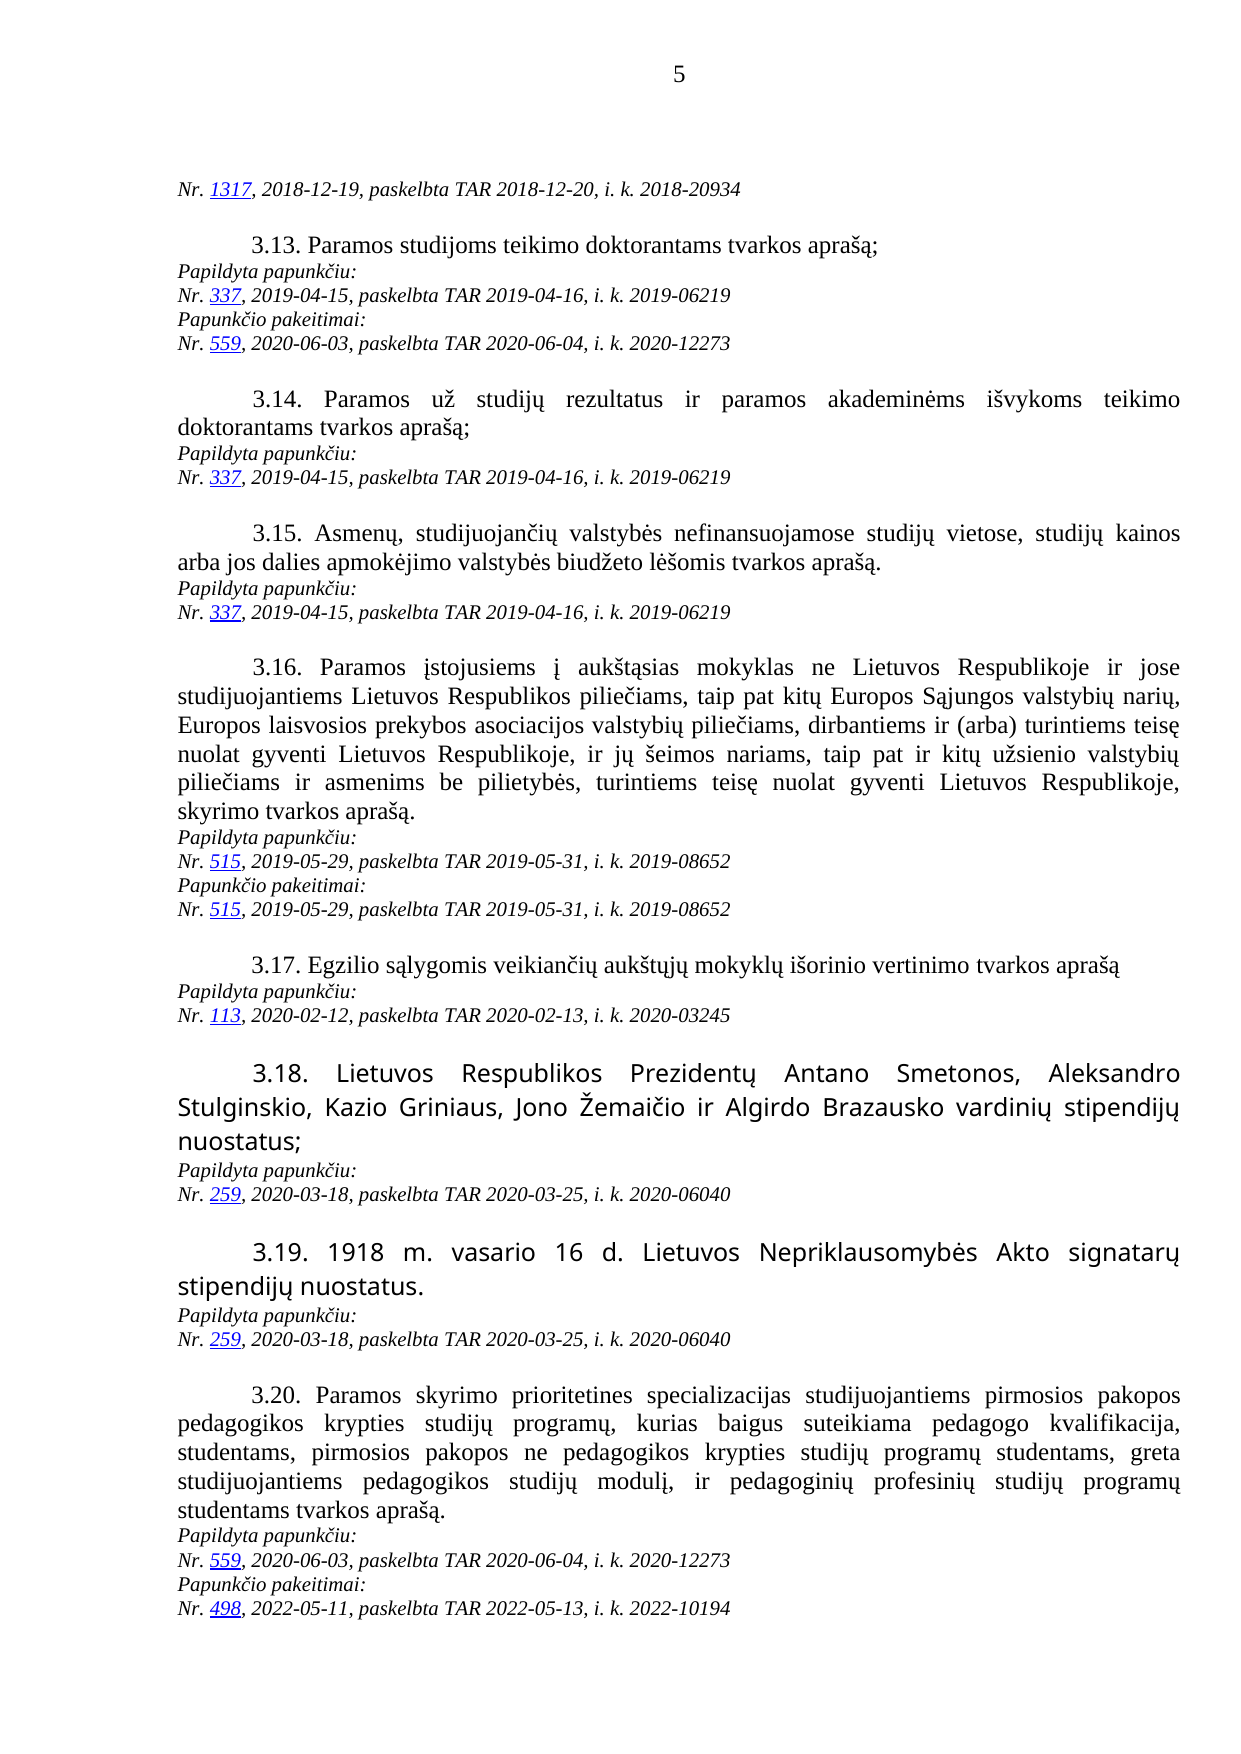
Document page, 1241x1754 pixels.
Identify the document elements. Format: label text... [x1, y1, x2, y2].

text Papildyta papunkčiu: [177, 1303, 1181, 1327]
text Nr. 259, 2020-03-18, paskelbta TAR 2020-03-25, i. k. 2020-06040 [177, 1182, 1181, 1206]
text Nr. 1317, 2018-12-19, paskelbta TAR 2018-12-20, i. k. 2018-20934 [177, 177, 1181, 201]
text Papildyta papunkčiu: [177, 979, 1181, 1003]
text 3.19. 1918 m. vasario 16 d. Lietuvos Nepriklausomybės Akto signatarų stipendijų nuostatus. [177, 1235, 1181, 1303]
text Nr. 559, 2020-06-03, paskelbta TAR 2020-06-04, i. k. 2020-12273 [177, 1547, 1181, 1572]
text Papildyta papunkčiu: [177, 1158, 1181, 1182]
text 3.17. Egzilio sąlygomis veikiančių aukštųjų mokyklų išorinio vertinimo tvarkos aprašą [177, 950, 1181, 979]
text Papildyta papunkčiu: [177, 259, 1181, 283]
text Papildyta papunkčiu: [177, 576, 1181, 600]
text Papunkčio pakeitimai: [177, 1572, 1181, 1596]
text Papildyta papunkčiu: [177, 825, 1181, 849]
text Nr. 337, 2019-04-15, paskelbta TAR 2019-04-16, i. k. 2019-06219 [177, 465, 1181, 489]
text Papildyta papunkčiu: [177, 1523, 1181, 1547]
text 3.14. Paramos už studijų rezultatus ir paramos akademinėms išvykoms teikimo doktorantams tvarkos aprašą; [177, 384, 1181, 441]
text Nr. 337, 2019-04-15, paskelbta TAR 2019-04-16, i. k. 2019-06219 [177, 283, 1181, 307]
text 3.15. Asmenų, studijuojančių valstybės nefinansuojamose studijų vietose, studijų kainos arba jos dalies apmokėjimo valstybės biudžeto lėšomis tvarkos aprašą. [177, 518, 1181, 576]
text Papildyta papunkčiu: [177, 441, 1181, 465]
text Nr. 259, 2020-03-18, paskelbta TAR 2020-03-25, i. k. 2020-06040 [177, 1327, 1181, 1351]
text 3.18. Lietuvos Respublikos Prezidentų Antano Smetonos, Aleksandro Stulginskio, Kazio Griniaus, Jono Žemaičio ir Algirdo Brazausko vardinių stipendijų nuostatus; [177, 1056, 1181, 1158]
text 3.13. Paramos studijoms teikimo doktorantams tvarkos aprašą; [177, 230, 1181, 259]
text Papunkčio pakeitimai: [177, 873, 1181, 897]
text 3.16. Paramos įstojusiems į aukštąsias mokyklas ne Lietuvos Respublikoje ir jose studijuojantiems Lietuvos Respublikos piliečiams, taip pat kitų Europos Sąjungos valstybių narių, Europos laisvosios prekybos asociacijos valstybių piliečiams, dirbantiems ir (arba) turintiems teisę nuolat gyventi Lietuvos Respublikoje, ir jų šeimos nariams, taip pat ir kitų užsienio valstybių piliečiams ir asmenims be pilietybės, turintiems teisę nuolat gyventi Lietuvos Respublikoje, skyrimo tvarkos aprašą. [177, 652, 1181, 825]
text Nr. 113, 2020-02-12, paskelbta TAR 2020-02-13, i. k. 2020-03245 [177, 1003, 1181, 1027]
text 3.20. Paramos skyrimo prioritetines specializacijas studijuojantiems pirmosios pakopos pedagogikos krypties studijų programų, kurias baigus suteikiama pedagogo kvalifikacija, studentams, pirmosios pakopos ne pedagogikos krypties studijų programų studentams, greta studijuojantiems pedagogikos studijų modulį, ir pedagoginių profesinių studijų programų studentams tvarkos aprašą. [177, 1380, 1181, 1523]
text Nr. 337, 2019-04-15, paskelbta TAR 2019-04-16, i. k. 2019-06219 [177, 600, 1181, 624]
text Nr. 559, 2020-06-03, paskelbta TAR 2020-06-04, i. k. 2020-12273 [177, 331, 1181, 355]
text Nr. 515, 2019-05-29, paskelbta TAR 2019-05-31, i. k. 2019-08652 [177, 897, 1181, 921]
text Nr. 498, 2022-05-11, paskelbta TAR 2022-05-13, i. k. 2022-10194 [177, 1596, 1181, 1620]
text Papunkčio pakeitimai: [177, 307, 1181, 331]
text Nr. 515, 2019-05-29, paskelbta TAR 2019-05-31, i. k. 2019-08652 [177, 849, 1181, 873]
